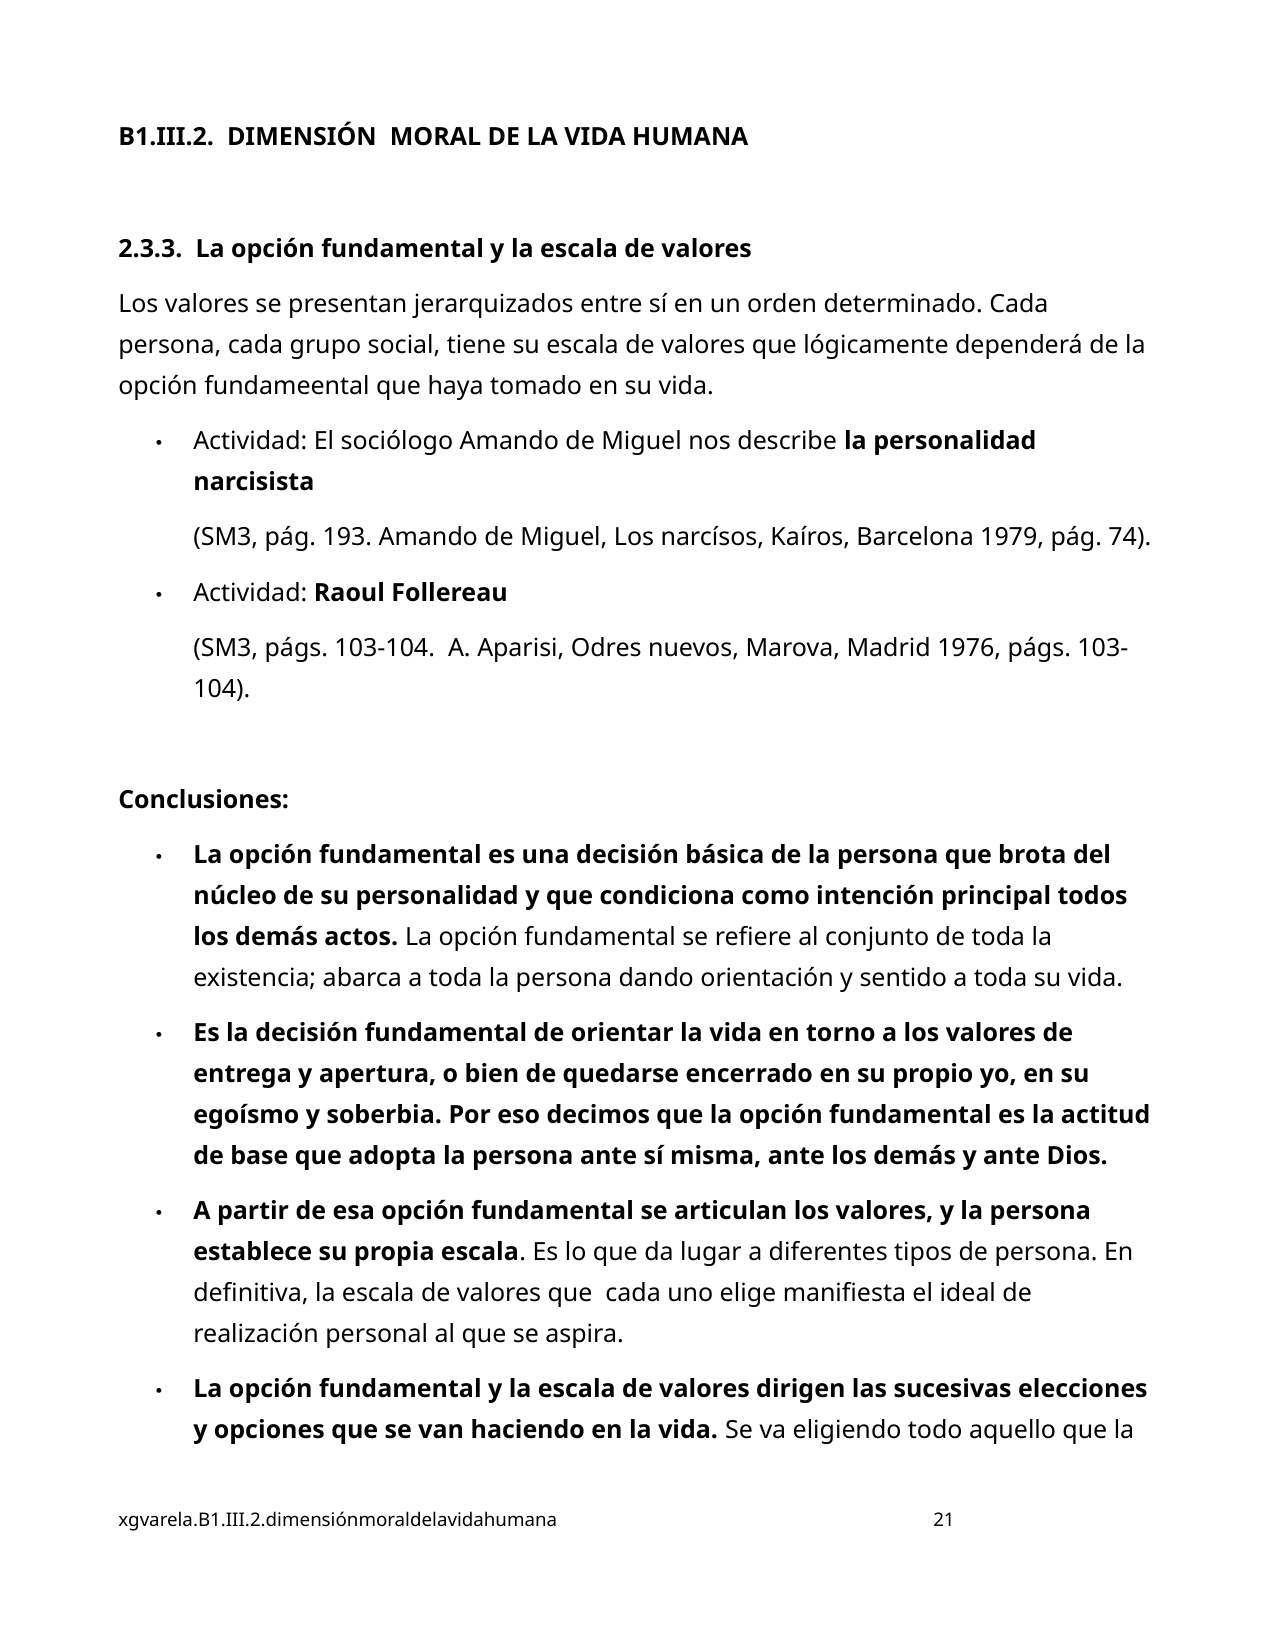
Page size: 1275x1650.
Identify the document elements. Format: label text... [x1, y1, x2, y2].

text Conclusiones: [118, 782, 1157, 816]
list A partir de esa opción fundamental se articulan los valores, y la persona establece su propia escala. Es lo que da lugar a diferentes tipos de persona. En definitiva, la escala de valores que cada uno elige manifiesta el ideal de realización personal al que se aspira. [156, 1193, 1157, 1349]
list (SM3, pág. 193. Amando de Miguel, Los narcísos, Kaíros, Barcelona 1979, pág. 74). [156, 519, 1157, 553]
text Los valores se presentan jerarquizados entre sí en un orden determinado. Cada persona, cada grupo social, tiene su escala de valores que lógicamente dependerá de la opción fundameental que haya tomado en su vida. [118, 286, 1157, 401]
list Es la decisión fundamental de orientar la vida en torno a los valores de entrega y apertura, o bien de quedarse encerrado en su propio yo, en su egoísmo y soberbia. Por eso decimos que la opción fundamental es la actitud de base que adopta la persona ante sí misma, ante los demás y ante Dios. [156, 1015, 1157, 1171]
list La opción fundamental y la escala de valores dirigen las sucesivas elecciones y opciones que se van haciendo en la vida. Se va eligiendo todo aquello que la [156, 1371, 1157, 1446]
list (SM3, págs. 103-104. A. Aparisi, Odres nuevos, Marova, Madrid 1976, págs. 103-104). [156, 630, 1157, 705]
list Actividad: El sociólogo Amando de Miguel nos describe la personalidad narcisista [156, 423, 1157, 498]
list La opción fundamental es una decisión básica de la persona que brota del núcleo de su personalidad y que condiciona como intención principal todos los demás actos. La opción fundamental se refiere al conjunto de toda la existencia; abarca a toda la persona dando orientación y sentido a toda su vida. [156, 837, 1157, 993]
text 2.3.3. La opción fundamental y la escala de valores [118, 230, 1157, 264]
list Actividad: Raoul Follereau [156, 574, 1157, 608]
